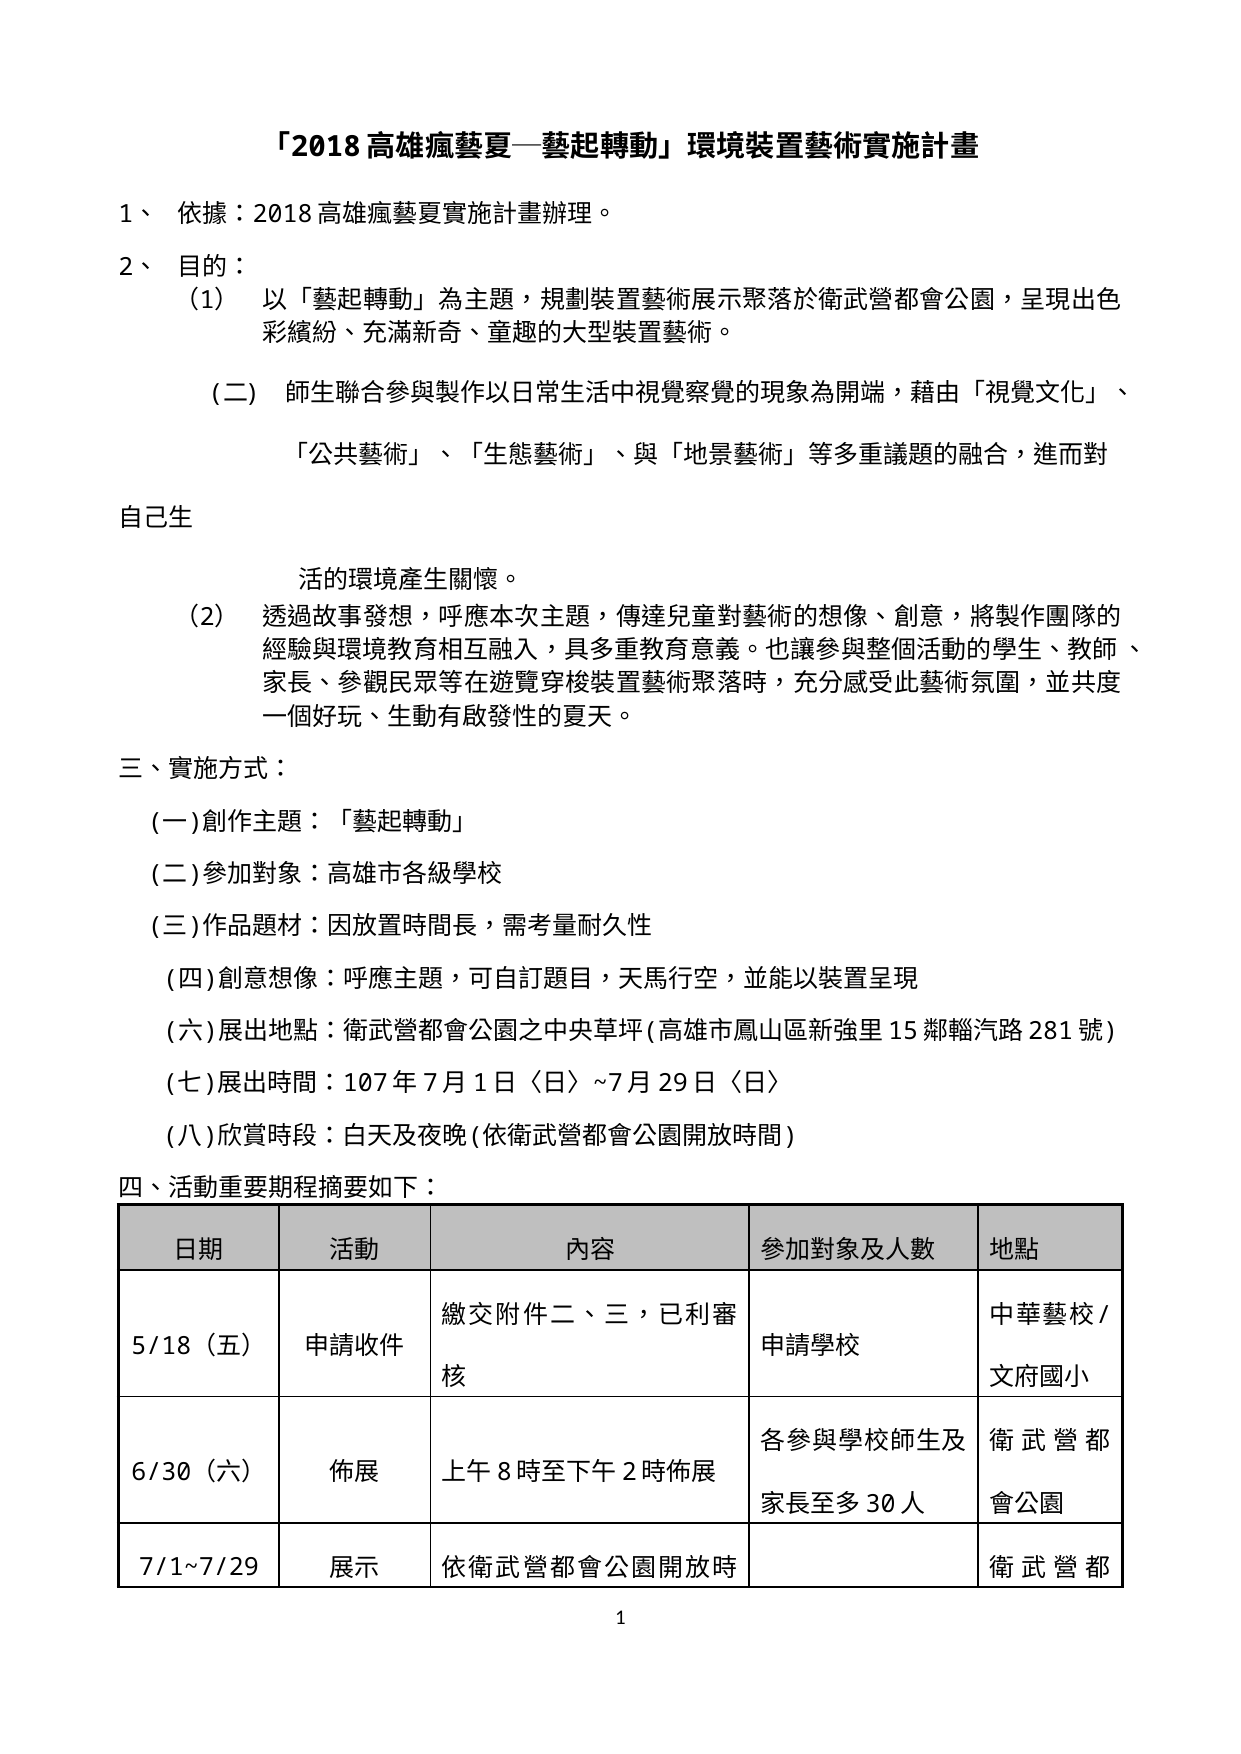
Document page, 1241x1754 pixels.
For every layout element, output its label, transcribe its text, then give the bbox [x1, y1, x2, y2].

table_header 日期 [120, 1206, 278, 1269]
list 透過故事發想，呼應本次主題，傳達兒童對藝術的想像、創意，將製作團隊的經驗與環境教育相互融入，具多重教育意義。也讓參與整個活動的學生、教師、家長、參觀民眾等在遊覽穿梭裝置藝術聚落時，充分感受此藝術氛圍，並共度一個好玩、生動有啟發性的夏天。 [174, 598, 1122, 732]
table_cell 繳交附件二、三，已利審核 [431, 1271, 748, 1396]
table_cell 中華藝校/文府國小 [979, 1271, 1121, 1396]
text (二)參加對象：高雄市各級學校 [118, 856, 1122, 889]
text (八)欣賞時段：白天及夜晚(依衛武營都會公園開放時間) [118, 1118, 1122, 1151]
text (三)作品題材：因放置時間長，需考量耐久性 [148, 908, 1122, 941]
table_cell 6/30（六） [120, 1397, 278, 1522]
text (一)創作主題：「藝起轉動」 [118, 803, 1122, 837]
table_cell 衛武營都 [979, 1524, 1121, 1586]
text 三、實施方式： [118, 751, 1122, 784]
subtitle 「2018高雄瘋藝夏─藝起轉動」環境裝置藝術實施計畫 [118, 102, 1122, 164]
text (二) 師生聯合參與製作以日常生活中視覺察覺的現象為開端，藉由「視覺文化」、 [118, 348, 1122, 411]
text 四、活動重要期程摘要如下： [118, 1170, 1122, 1203]
text (四)創意想像：呼應主題，可自訂題目，天馬行空，並能以裝置呈現 [118, 960, 1122, 994]
table_cell 展示 [280, 1524, 430, 1586]
table_cell 各參與學校師生及家長至多30人 [750, 1397, 977, 1522]
table_cell [750, 1524, 977, 1586]
table_header 內容 [431, 1206, 748, 1269]
text 「公共藝術」、「生態藝術」、與「地景藝術」等多重議題的融合，進而對自己生 [118, 411, 1122, 536]
text 活的環境產生關懷。 [118, 536, 1122, 598]
table_header 地點 [979, 1206, 1121, 1269]
list 依據：2018高雄瘋藝夏實施計畫辦理。 [118, 196, 1122, 229]
table_cell 衛武營都會公園 [979, 1397, 1121, 1522]
table_cell 申請收件 [280, 1271, 430, 1396]
table_cell 上午8時至下午2時佈展 [431, 1397, 748, 1522]
table_cell 申請學校 [750, 1271, 977, 1396]
table_cell 5/18（五） [120, 1271, 278, 1396]
text (六)展出地點：衛武營都會公園之中央草坪(高雄市鳳山區新強里15鄰輜汽路281號) [118, 1013, 1122, 1046]
table_cell 7/1~7/29 [120, 1524, 278, 1586]
list 以「藝起轉動」為主題，規劃裝置藝術展示聚落於衛武營都會公園，呈現出色彩繽紛、充滿新奇、童趣的大型裝置藝術。 [174, 282, 1122, 348]
text (七)展出時間：107年7月1日〈日〉~7月29日〈日〉 [118, 1065, 1122, 1098]
table_header 參加對象及人數 [750, 1206, 977, 1269]
table_cell 佈展 [280, 1397, 430, 1522]
list 目的： [118, 248, 1122, 282]
table_header 活動 [280, 1206, 430, 1269]
table_cell 依衛武營都會公園開放時 [431, 1524, 748, 1586]
